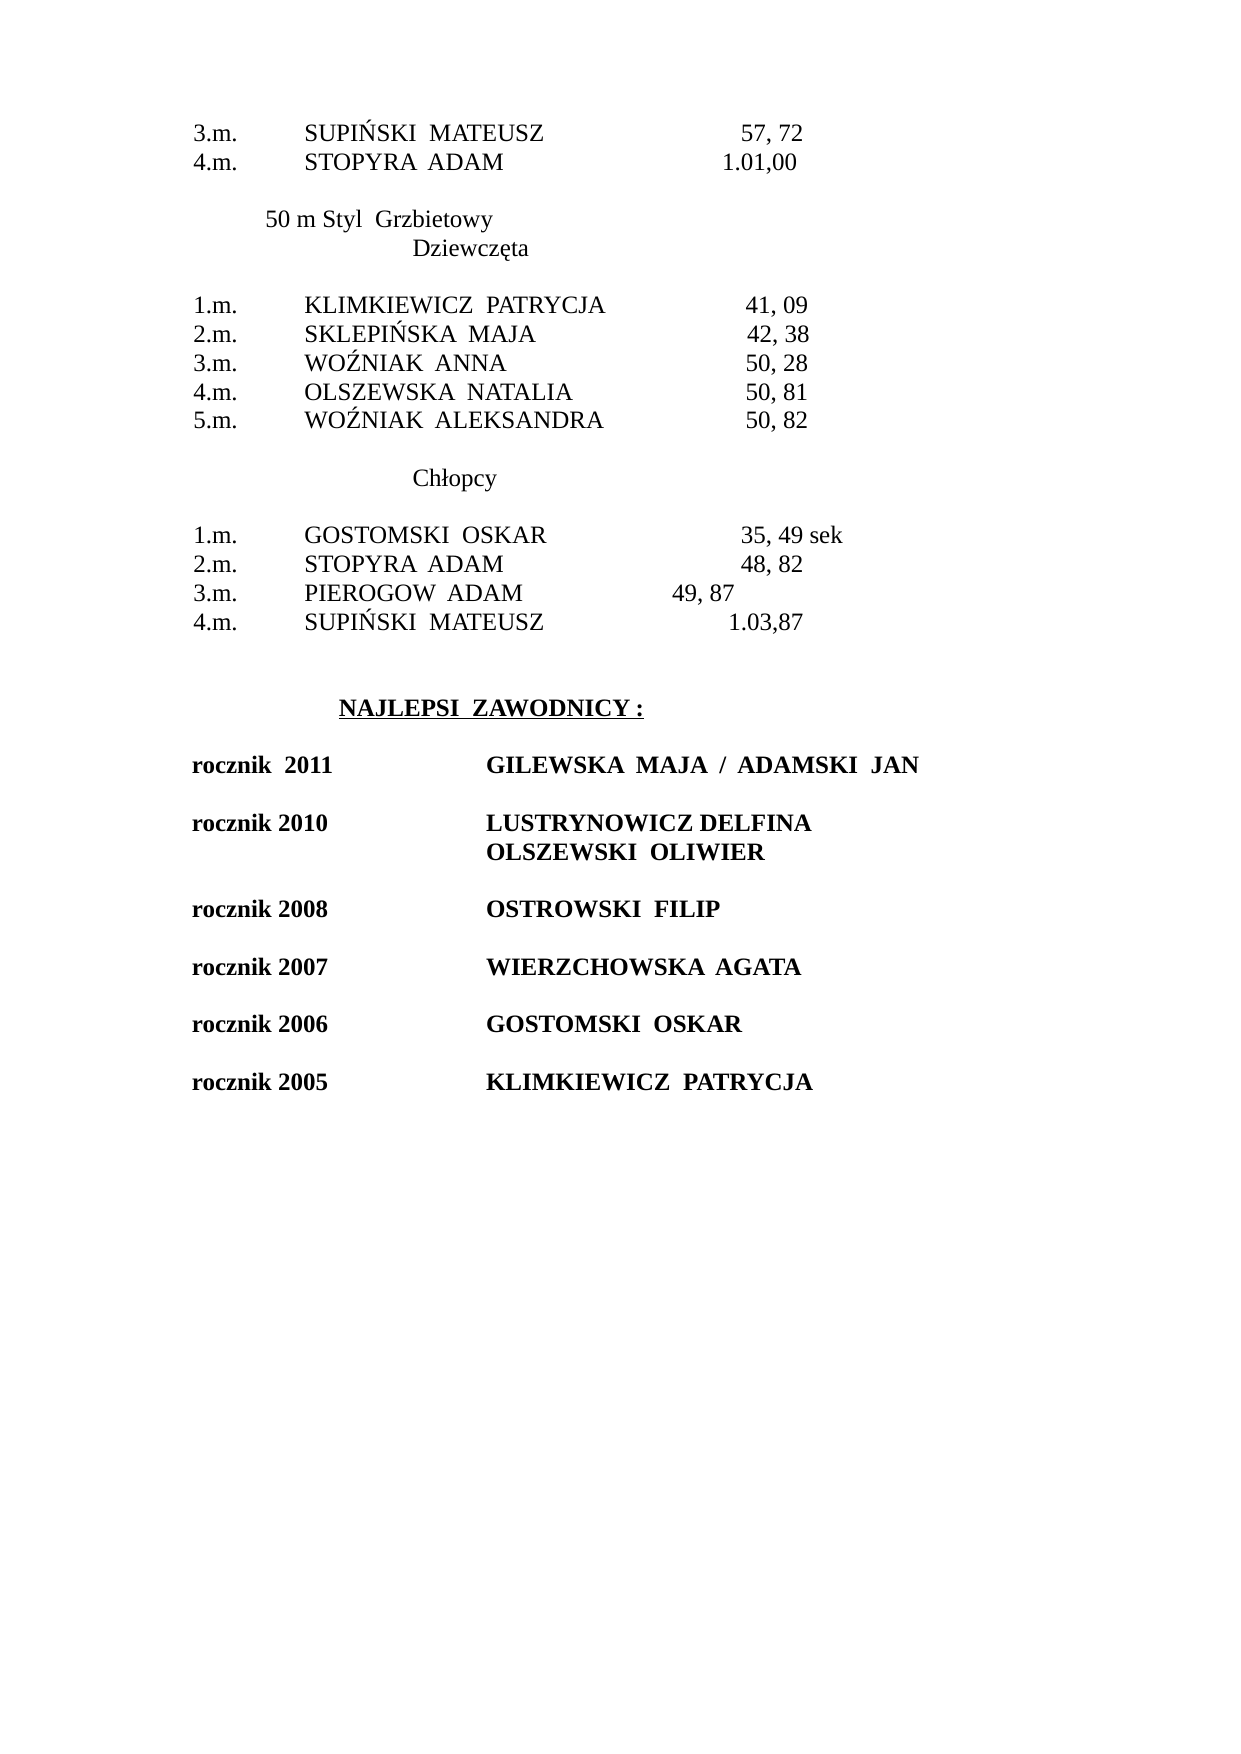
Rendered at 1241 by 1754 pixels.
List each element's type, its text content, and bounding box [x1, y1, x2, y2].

text Dziewczęta [118, 233, 1122, 262]
list GOSTOMSKI OSKAR 35, 49 sek [193, 521, 1122, 549]
list PIEROGOW ADAM 49, 87 [193, 578, 1122, 607]
list SUPIŃSKI MATEUSZ 1.03,87 [193, 607, 1122, 636]
text NAJLEPSI ZAWODNICY : [118, 693, 1122, 722]
list WOŹNIAK ANNA 50, 28 [193, 348, 1122, 377]
list WOŹNIAK ALEKSANDRA 50, 82 [193, 406, 1122, 434]
text rocznik 2007 WIERZCHOWSKA AGATA [118, 952, 1122, 981]
text OLSZEWSKI OLIWIER [118, 837, 1122, 866]
text rocznik 2005 KLIMKIEWICZ PATRYCJA [118, 1067, 1122, 1096]
list STOPYRA ADAM 1.01,00 [193, 147, 1122, 176]
text rocznik 2010 LUSTRYNOWICZ DELFINA [118, 808, 1122, 837]
text rocznik 2011 GILEWSKA MAJA / ADAMSKI JAN [118, 751, 1122, 779]
text rocznik 2008 OSTROWSKI FILIP [118, 894, 1122, 923]
text 50 m Styl Grzbietowy [118, 204, 1122, 233]
list STOPYRA ADAM 48, 82 [193, 549, 1122, 578]
text rocznik 2006 GOSTOMSKI OSKAR [118, 1009, 1122, 1038]
list OLSZEWSKA NATALIA 50, 81 [193, 377, 1122, 406]
text Chłopcy [118, 463, 1122, 492]
list SKLEPIŃSKA MAJA 42, 38 [193, 319, 1122, 348]
list KLIMKIEWICZ PATRYCJA 41, 09 [193, 291, 1122, 319]
list SUPIŃSKI MATEUSZ 57, 72 [193, 118, 1122, 147]
